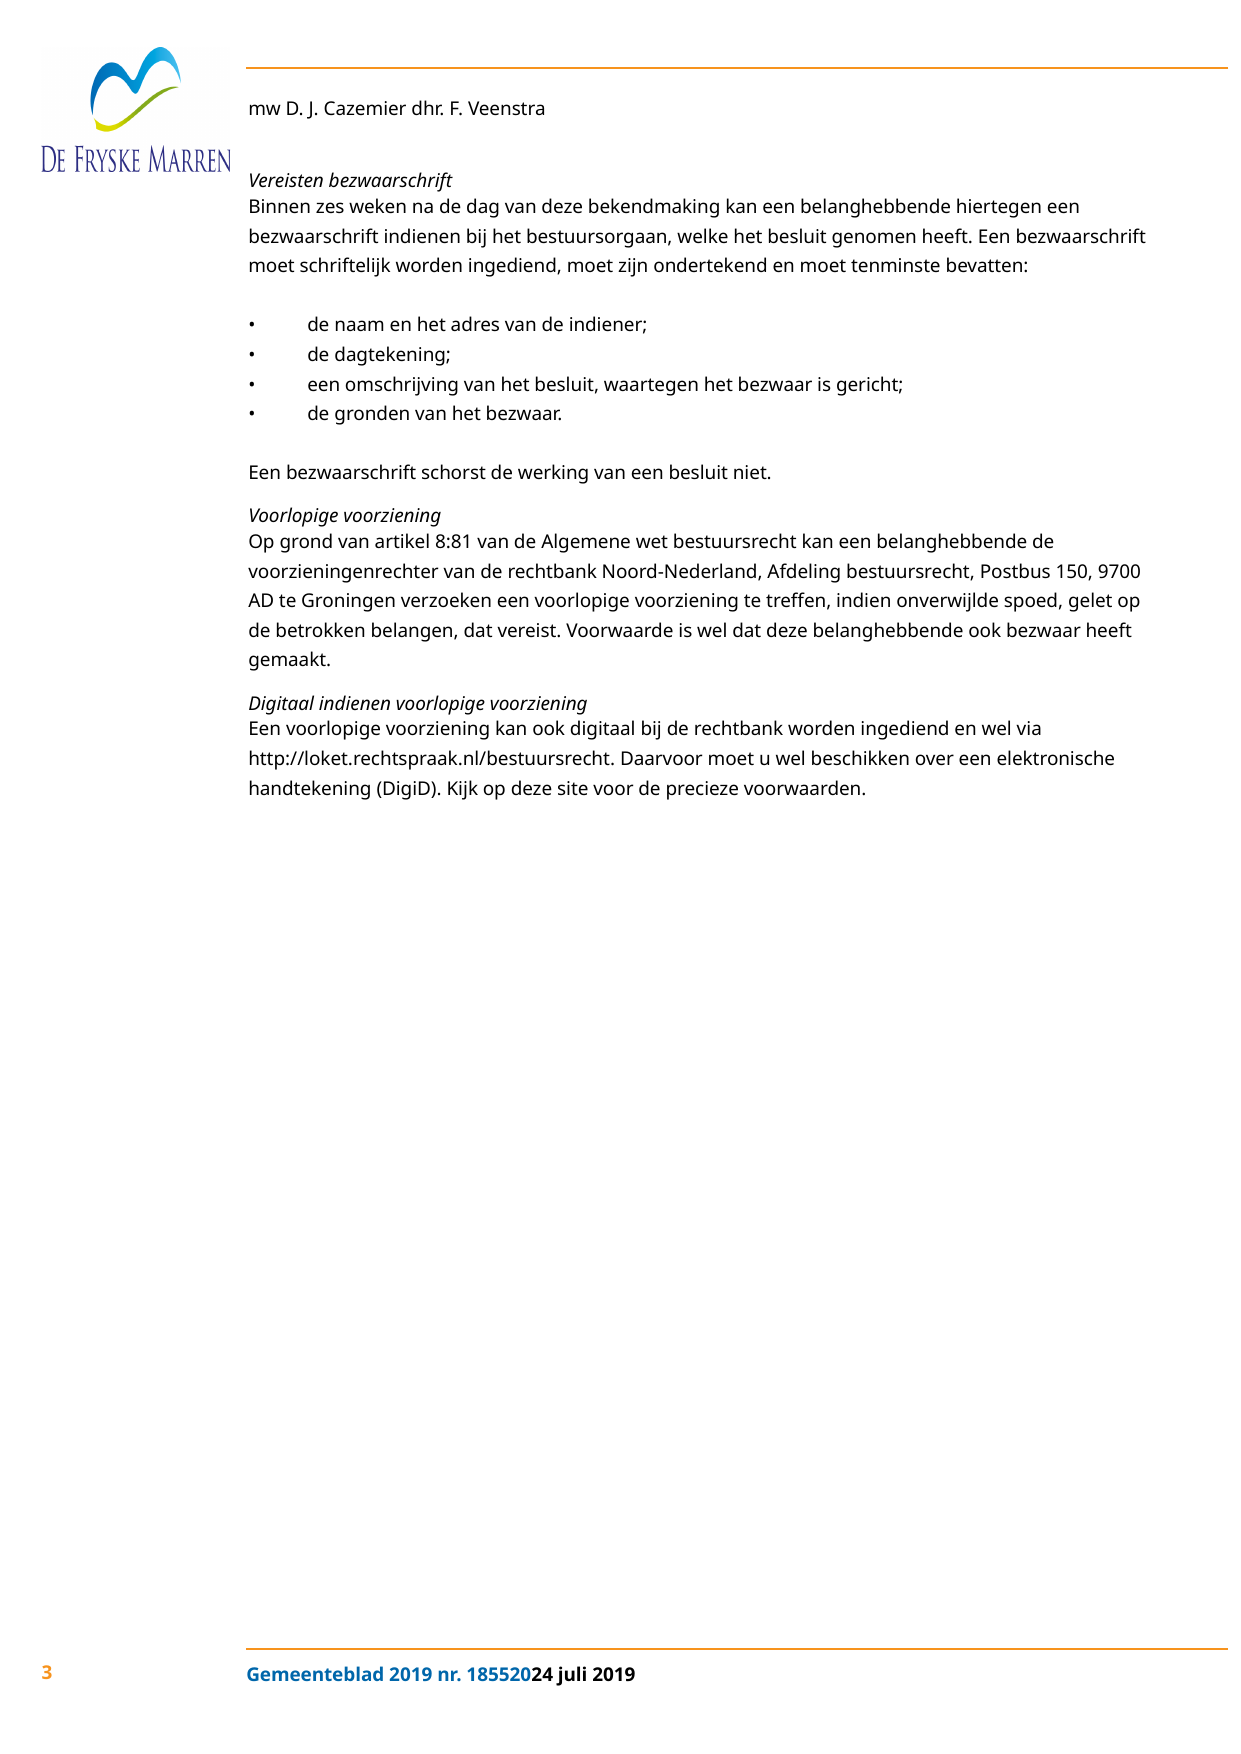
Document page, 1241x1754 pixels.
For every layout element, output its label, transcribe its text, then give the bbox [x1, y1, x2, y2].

text Vereisten bezwaarschrift [248, 167, 1152, 193]
text Digitaal indienen voorlopige voorziening [248, 690, 1152, 716]
picture [41, 47, 231, 172]
list de naam en het adres van de indiener; [248, 312, 1152, 337]
text Binnen zes weken na de dag van deze bekendmaking kan een belanghebbende hiertegen een bezwaarschrift indienen bij het bestuursorgaan, welke het besluit genomen heeft. Een bezwaarschrift moet schriftelijk worden ingediend, moet zijn ondertekend en moet tenminste bevatten: [248, 193, 1152, 278]
text Een bezwaarschrift schorst de werking van een besluit niet. [248, 459, 1152, 485]
text Een voorlopige voorziening kan ook digitaal bij de rechtbank worden ingediend en wel via http://loket.rechtspraak.nl/bestuursrecht. Daarvoor moet u wel beschikken over een elektronische handtekening (DigiD). Kijk op deze site voor de precieze voorwaarden. [248, 716, 1152, 800]
list een omschrijving van het besluit, waartegen het bezwaar is gericht; [248, 371, 1152, 396]
text Op grond van artikel 8:81 van de Algemene wet bestuursrecht kan een belanghebbende de voorzieningenrechter van de rechtbank Noord-Nederland, Afdeling bestuursrecht, Postbus 150, 9700 AD te Groningen verzoeken een voorlopige voorziening te treffen, indien onverwijlde spoed, gelet op de betrokken belangen, dat vereist. Voorwaarde is wel dat deze belanghebbende ook bezwaar heeft gemaakt. [248, 528, 1152, 672]
list de gronden van het bezwaar. [248, 400, 1152, 426]
list de dagtekening; [248, 341, 1152, 367]
text mw D. J. Cazemier dhr. F. Veenstra [248, 95, 1152, 121]
text Voorlopige voorziening [248, 503, 1152, 528]
